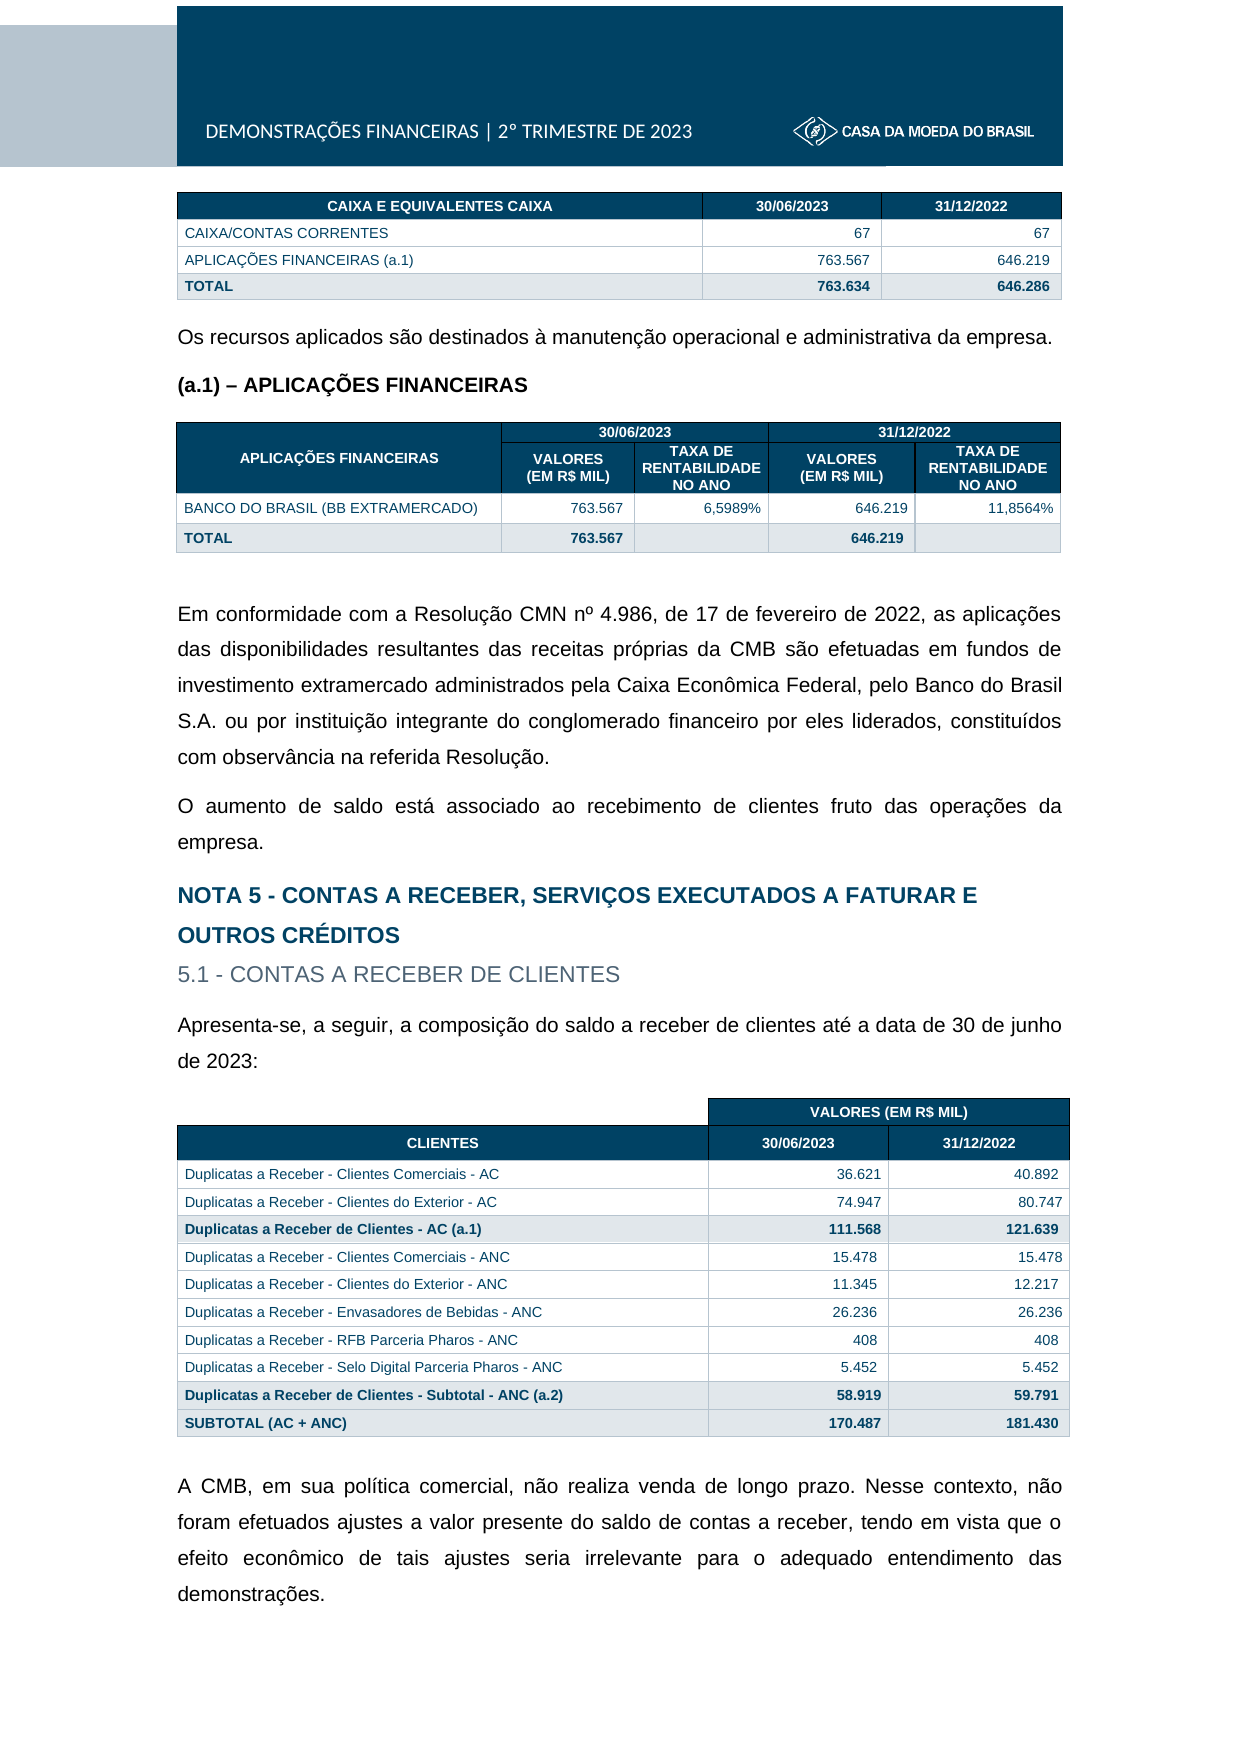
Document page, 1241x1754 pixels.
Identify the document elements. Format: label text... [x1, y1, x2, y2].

table_cell 11.345 [709, 1271, 888, 1298]
table_header [177, 1098, 708, 1125]
table_cell 15.478 [889, 1244, 1069, 1270]
table_cell 26.236 [709, 1299, 888, 1326]
table_cell 646.219 [769, 524, 914, 552]
table_cell VALORES (EM R$ MIL) [502, 443, 634, 493]
table_cell 111.568 [709, 1216, 888, 1242]
table_header VALORES (EM R$ MIL) [709, 1099, 1069, 1125]
table_cell CAIXA/CONTAS CORRENTES [178, 220, 702, 246]
table_cell 58.919 [709, 1382, 888, 1409]
table_cell TOTAL [177, 524, 501, 552]
table_cell 170.487 [709, 1410, 888, 1436]
table_cell 36.621 [709, 1161, 888, 1188]
table_cell 408 [709, 1327, 888, 1353]
table_cell 763.567 [502, 494, 634, 522]
table_cell 67 [882, 220, 1061, 246]
table_cell TAXA DE RENTABILIDADE NO ANO [635, 443, 768, 493]
text Em conformidade com a Resolução CMN nº 4.986, de 17 de fevereiro de 2022, as aplicações das disponibilidades resultantes das receitas próprias da CMB são efetuadas em fundos de investimento extramercado administrados pela Caixa Econômica Federal, pelo Banco do Brasil S.A. ou por instituição integrante do conglomerado financeiro por eles liderados, constituídos com observância na referida Resolução. [177, 601, 1063, 769]
table_cell [635, 524, 768, 552]
table_cell Duplicatas a Receber - Clientes Comerciais - AC [178, 1161, 708, 1188]
table_header 31/12/2022 [769, 423, 1060, 442]
table_cell 646.219 [769, 494, 914, 522]
table_cell BANCO DO BRASIL (BB EXTRAMERCADO) [177, 494, 501, 522]
text O aumento de saldo está associado ao recebimento de clientes fruto das operações da empresa. [177, 793, 1063, 853]
table_cell 5.452 [709, 1354, 888, 1381]
table_cell 30/06/2023 [709, 1126, 888, 1160]
table_cell Duplicatas a Receber - Clientes do Exterior - ANC [178, 1271, 708, 1298]
table_cell 646.219 [882, 247, 1061, 272]
table_cell 67 [703, 220, 881, 246]
table_cell Duplicatas a Receber - Clientes do Exterior - AC [178, 1189, 708, 1215]
table_cell Duplicatas a Receber - Envasadores de Bebidas - ANC [178, 1299, 708, 1326]
table_header 30/06/2023 [502, 423, 768, 442]
table_cell 181.430 [889, 1410, 1069, 1436]
table_cell 121.639 [889, 1216, 1069, 1242]
table_cell 40.892 [889, 1161, 1069, 1188]
table_cell 31/12/2022 [889, 1126, 1069, 1160]
subtitle NOTA 5 - CONTAS A RECEBER, SERVIÇOS EXECUTADOS A FATURAR E OUTROS CRÉDITOS [177, 882, 1063, 948]
table_cell 11,8564% [916, 494, 1060, 522]
table_cell 80.747 [889, 1189, 1069, 1215]
text Os recursos aplicados são destinados à manutenção operacional e administrativa da empresa. [177, 325, 1063, 349]
table_cell 12.217 [889, 1271, 1069, 1298]
table_cell CLIENTES [178, 1126, 708, 1160]
table_cell 646.286 [882, 274, 1061, 299]
table_cell 408 [889, 1327, 1069, 1353]
text Apresenta-se, a seguir, a composição do saldo a receber de clientes até a data de 30 de junho de 2023: [177, 1013, 1063, 1073]
table_cell APLICAÇÕES FINANCEIRAS (a.1) [178, 247, 702, 272]
table_cell 5.452 [889, 1354, 1069, 1381]
table_cell 59.791 [889, 1382, 1069, 1409]
table_cell CAIXA E EQUIVALENTES CAIXA [178, 193, 702, 219]
table_cell 763.634 [703, 274, 881, 299]
table_cell Duplicatas a Receber - Selo Digital Parceria Pharos - ANC [178, 1354, 708, 1381]
table_cell 26.236 [889, 1299, 1069, 1326]
table_cell 31/12/2022 [882, 193, 1061, 219]
table_cell 30/06/2023 [703, 193, 881, 219]
table_cell TAXA DE RENTABILIDADE NO ANO [916, 443, 1060, 493]
table_cell Duplicatas a Receber - Clientes Comerciais - ANC [178, 1244, 708, 1270]
table_cell 763.567 [703, 247, 881, 272]
table_cell 74.947 [709, 1189, 888, 1215]
table_cell Duplicatas a Receber de Clientes - AC (a.1) [178, 1216, 708, 1242]
table_cell SUBTOTAL (AC + ANC) [178, 1410, 708, 1436]
text (a.1) – APLICAÇÕES FINANCEIRAS [177, 373, 1063, 397]
table_cell VALORES (EM R$ MIL) [769, 443, 914, 493]
table_cell Duplicatas a Receber - RFB Parceria Pharos - ANC [178, 1327, 708, 1353]
table_cell 15.478 [709, 1244, 888, 1270]
text A CMB, em sua política comercial, não realiza venda de longo prazo. Nesse contexto, não foram efetuados ajustes a valor presente do saldo de contas a receber, tendo em vista que o efeito econômico de tais ajustes seria irrelevante para o adequado entendimento das demonstrações. [177, 1473, 1063, 1605]
table_cell 763.567 [502, 524, 634, 552]
table_cell 6,5989% [635, 494, 768, 522]
text 5.1 - CONTAS A RECEBER DE CLIENTES [177, 961, 1063, 987]
table_cell Duplicatas a Receber de Clientes - Subtotal - ANC (a.2) [178, 1382, 708, 1409]
table_cell TOTAL [178, 274, 702, 299]
table_header APLICAÇÕES FINANCEIRAS [177, 423, 501, 493]
table_cell [916, 524, 1060, 552]
